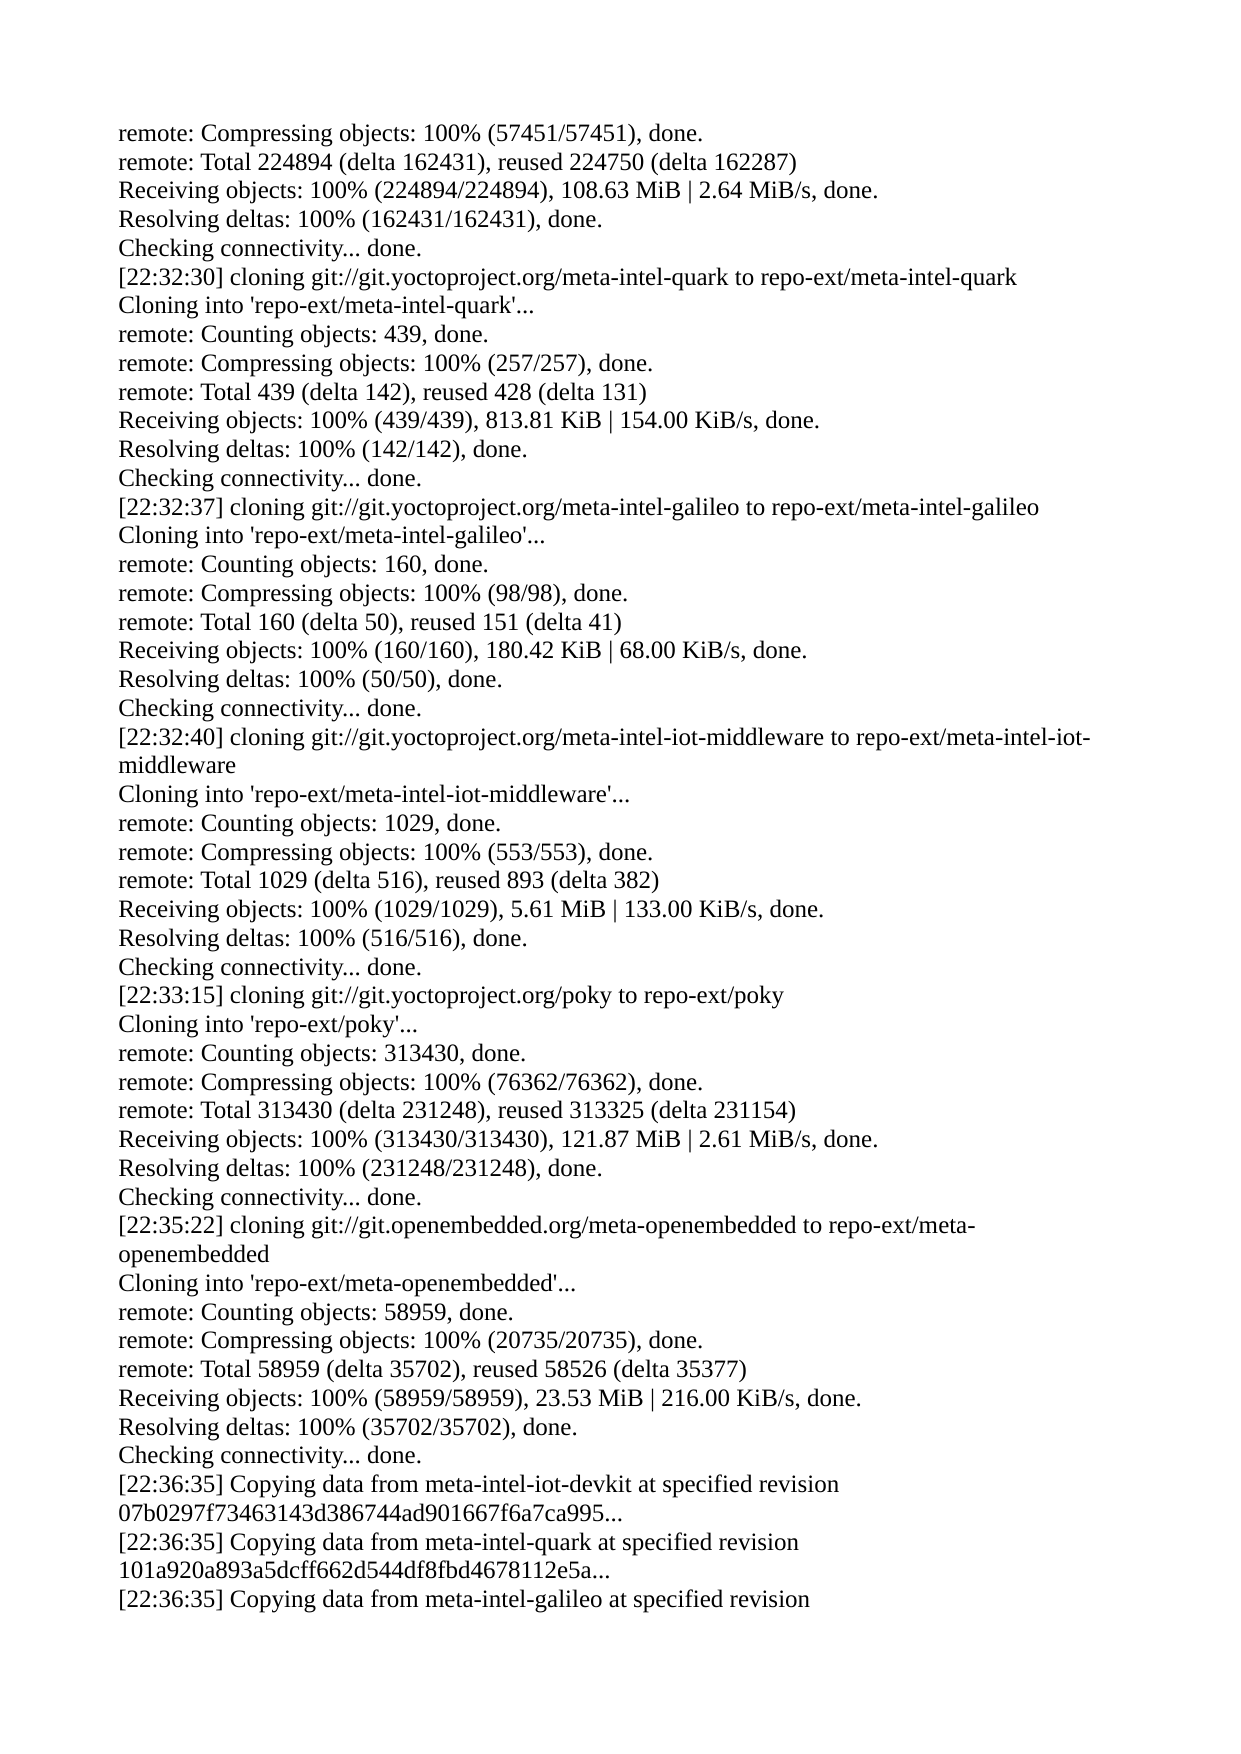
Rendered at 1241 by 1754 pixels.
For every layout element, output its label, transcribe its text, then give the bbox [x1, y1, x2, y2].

text remote: Compressing objects: 100% (553/553), done. [118, 837, 1122, 866]
text Checking connectivity... done. [118, 693, 1122, 722]
text Checking connectivity... done. [118, 1182, 1122, 1211]
text Cloning into 'repo-ext/poky'... [118, 1009, 1122, 1038]
text remote: Total 313430 (delta 231248), reused 313325 (delta 231154) [118, 1096, 1122, 1124]
text Cloning into 'repo-ext/meta-intel-iot-middleware'... [118, 779, 1122, 808]
text remote: Total 1029 (delta 516), reused 893 (delta 382) [118, 866, 1122, 894]
text Resolving deltas: 100% (231248/231248), done. [118, 1153, 1122, 1182]
text remote: Counting objects: 58959, done. [118, 1297, 1122, 1326]
text Cloning into 'repo-ext/meta-intel-galileo'... [118, 521, 1122, 549]
text Resolving deltas: 100% (35702/35702), done. [118, 1412, 1122, 1441]
text Receiving objects: 100% (58959/58959), 23.53 MiB | 216.00 KiB/s, done. [118, 1383, 1122, 1412]
text remote: Counting objects: 439, done. [118, 319, 1122, 348]
text Resolving deltas: 100% (142/142), done. [118, 434, 1122, 463]
text remote: Total 58959 (delta 35702), reused 58526 (delta 35377) [118, 1354, 1122, 1383]
text remote: Total 160 (delta 50), reused 151 (delta 41) [118, 607, 1122, 636]
text remote: Compressing objects: 100% (57451/57451), done. [118, 118, 1122, 147]
text [22:33:15] cloning git://git.yoctoproject.org/poky to repo-ext/poky [118, 981, 1122, 1009]
text remote: Compressing objects: 100% (257/257), done. [118, 348, 1122, 377]
text remote: Total 439 (delta 142), reused 428 (delta 131) [118, 377, 1122, 406]
text [22:32:37] cloning git://git.yoctoproject.org/meta-intel-galileo to repo-ext/meta-intel-galileo [118, 492, 1122, 521]
text Cloning into 'repo-ext/meta-intel-quark'... [118, 291, 1122, 319]
text Receiving objects: 100% (224894/224894), 108.63 MiB | 2.64 MiB/s, done. [118, 176, 1122, 204]
text remote: Total 224894 (delta 162431), reused 224750 (delta 162287) [118, 147, 1122, 176]
text [22:36:35] Copying data from meta-intel-iot-devkit at specified revision 07b0297f73463143d386744ad901667f6a7ca995... [118, 1469, 1122, 1527]
text remote: Compressing objects: 100% (98/98), done. [118, 578, 1122, 607]
text Receiving objects: 100% (160/160), 180.42 KiB | 68.00 KiB/s, done. [118, 636, 1122, 664]
text Checking connectivity... done. [118, 463, 1122, 492]
text Receiving objects: 100% (1029/1029), 5.61 MiB | 133.00 KiB/s, done. [118, 894, 1122, 923]
text remote: Counting objects: 160, done. [118, 549, 1122, 578]
text remote: Compressing objects: 100% (20735/20735), done. [118, 1326, 1122, 1354]
text [22:35:22] cloning git://git.openembedded.org/meta-openembedded to repo-ext/meta-openembedded [118, 1211, 1122, 1268]
text Checking connectivity... done. [118, 952, 1122, 981]
text Resolving deltas: 100% (516/516), done. [118, 923, 1122, 952]
text Cloning into 'repo-ext/meta-openembedded'... [118, 1268, 1122, 1297]
text Receiving objects: 100% (439/439), 813.81 KiB | 154.00 KiB/s, done. [118, 406, 1122, 434]
text Checking connectivity... done. [118, 233, 1122, 262]
text Receiving objects: 100% (313430/313430), 121.87 MiB | 2.61 MiB/s, done. [118, 1124, 1122, 1153]
text [22:32:40] cloning git://git.yoctoproject.org/meta-intel-iot-middleware to repo-ext/meta-intel-iot-middleware [118, 722, 1122, 779]
text Resolving deltas: 100% (50/50), done. [118, 664, 1122, 693]
text [22:36:35] Copying data from meta-intel-galileo at specified revision [118, 1584, 1122, 1613]
text remote: Compressing objects: 100% (76362/76362), done. [118, 1067, 1122, 1096]
text remote: Counting objects: 313430, done. [118, 1038, 1122, 1067]
text Checking connectivity... done. [118, 1441, 1122, 1469]
text remote: Counting objects: 1029, done. [118, 808, 1122, 837]
text Resolving deltas: 100% (162431/162431), done. [118, 204, 1122, 233]
text [22:32:30] cloning git://git.yoctoproject.org/meta-intel-quark to repo-ext/meta-intel-quark [118, 262, 1122, 291]
text [22:36:35] Copying data from meta-intel-quark at specified revision 101a920a893a5dcff662d544df8fbd4678112e5a... [118, 1527, 1122, 1584]
